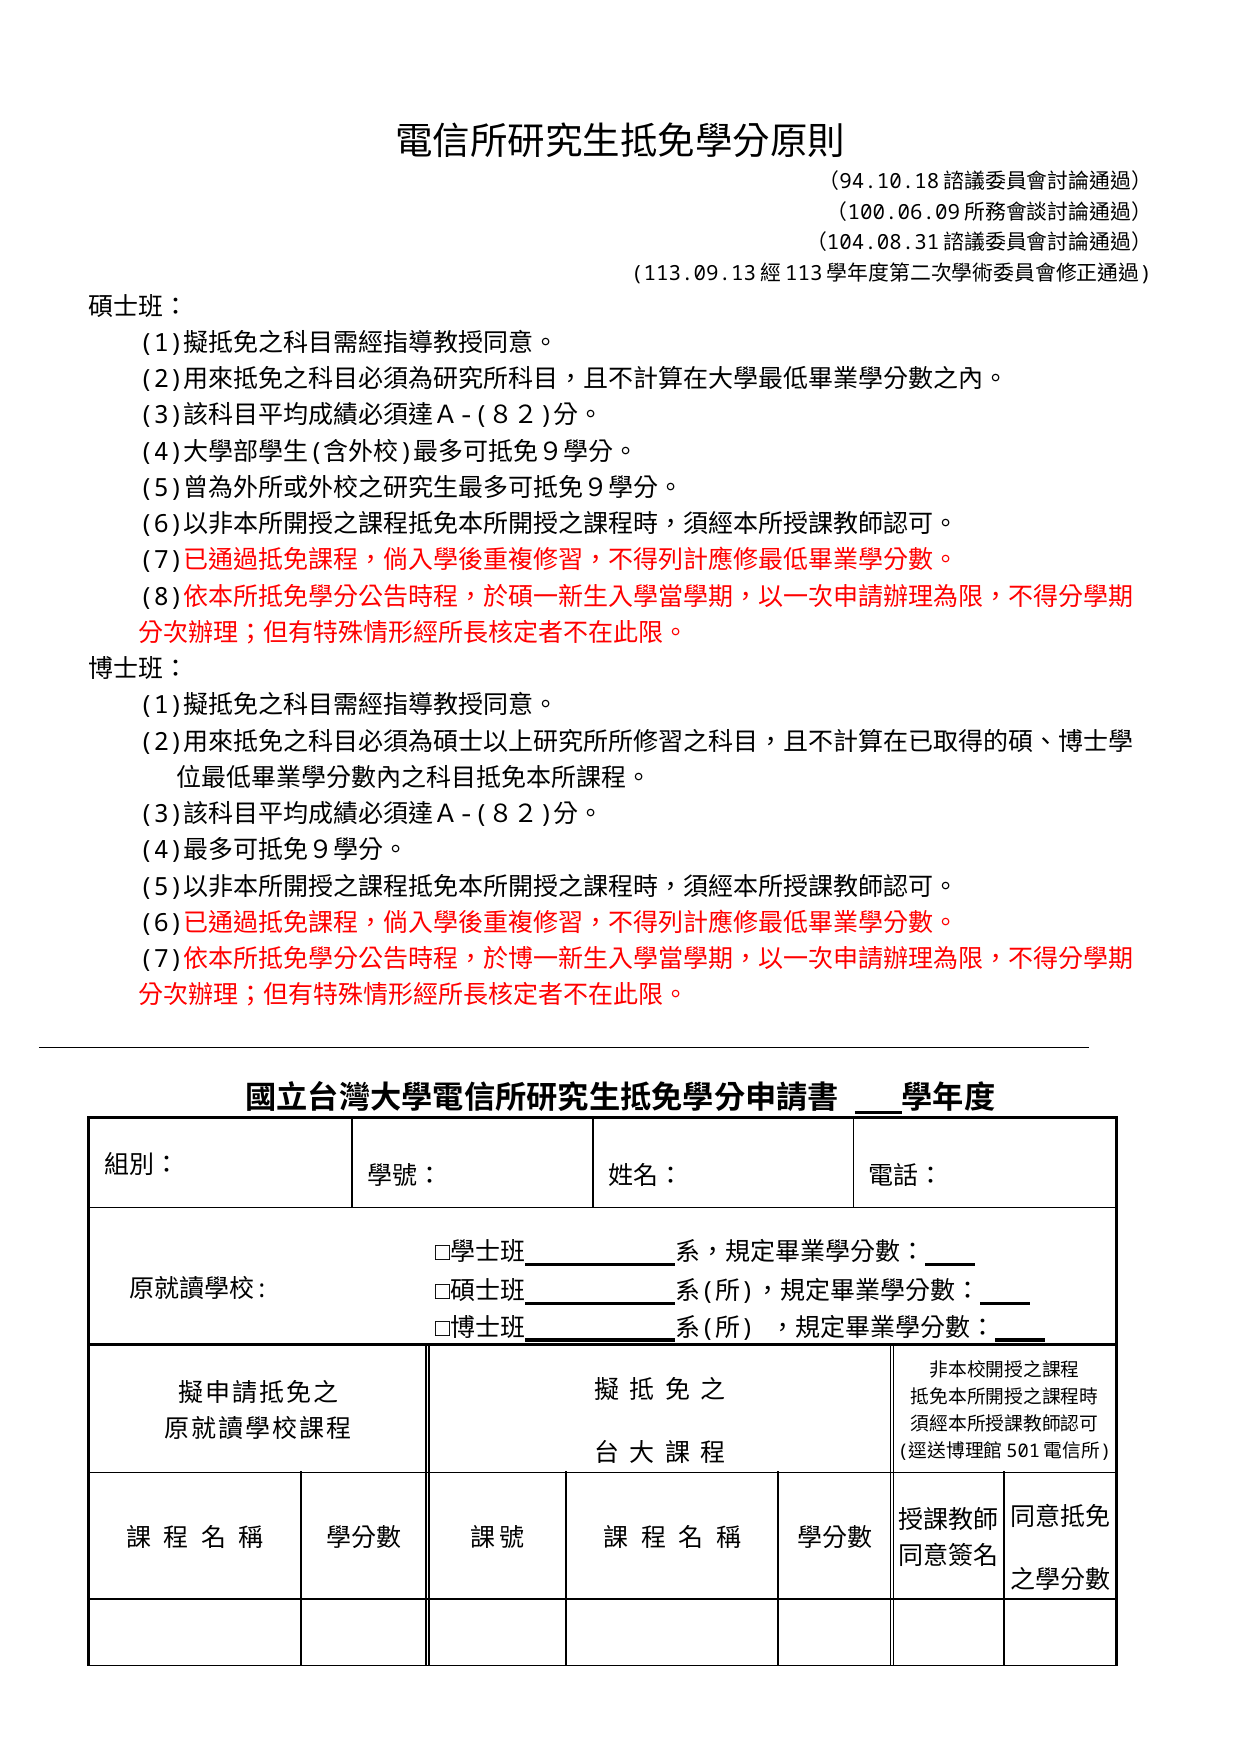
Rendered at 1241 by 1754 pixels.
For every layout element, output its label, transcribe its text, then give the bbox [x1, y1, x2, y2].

text (1)擬抵免之科目需經指導教授同意。 [139, 685, 1152, 721]
text (7)已通過抵免課程，倘入學後重複修習，不得列計應修最低畢業學分數。 [139, 540, 1152, 576]
subtitle （100.06.09所務會談討論通過） [89, 195, 1152, 225]
text (3)該科目平均成績必須達Ａ-(８２)分。 [139, 793, 1152, 830]
text (2)用來抵免之科目必須為研究所科目，且不計算在大學最低畢業學分數之內。 [139, 358, 1152, 395]
table_cell 原就讀學校: [90, 1208, 432, 1343]
table_cell 課 程 名 稱 [90, 1473, 300, 1598]
text (4)大學部學生(含外校)最多可抵免９學分。 [139, 431, 1152, 467]
table_header 姓名： [594, 1119, 853, 1207]
text (6)已通過抵免課程，倘入學後重複修習，不得列計應修最低畢業學分數。 [139, 902, 1152, 938]
table_header 電話： [854, 1119, 1115, 1207]
text 博士班： [89, 648, 1152, 685]
text 國立台灣大學電信所研究生抵免學分申請書 學年度 [89, 1054, 1152, 1116]
table_cell [894, 1600, 1003, 1665]
table_cell [1005, 1600, 1115, 1665]
table_cell 學分數 [302, 1473, 425, 1598]
table_cell [779, 1600, 890, 1665]
text (5)曾為外所或外校之研究生最多可抵免９學分。 [139, 467, 1152, 503]
text (3)該科目平均成績必須達Ａ-(８２)分。 [139, 395, 1152, 431]
table_cell 非本校開授之課程 抵免本所開授之課程時 須經本所授課教師認可 (逕送博理館501電信所) [894, 1346, 1115, 1471]
table_cell [90, 1600, 300, 1665]
table_cell 課號 [430, 1473, 565, 1598]
text (4)最多可抵免９學分。 [139, 830, 1152, 866]
subtitle (113.09.13經113學年度第二次學術委員會修正通過) [89, 256, 1152, 286]
table_cell 同意抵免之學分數 [1005, 1473, 1115, 1598]
table_header 學號： [353, 1119, 592, 1207]
subtitle （94.10.18諮議委員會討論通過） [89, 165, 1152, 195]
table_header 組別： [90, 1119, 351, 1207]
text (6)以非本所開授之課程抵免本所開授之課程時，須經本所授課教師認可。 [139, 503, 1152, 540]
text (7)依本所抵免學分公告時程，於博一新生入學當學期，以一次申請辦理為限，不得分學期分次辦理；但有特殊情形經所長核定者不在此限。 [139, 938, 1152, 1011]
table_cell 擬申請抵免之 原就讀學校課程 [90, 1346, 425, 1471]
subtitle （104.08.31諮議委員會討論通過） [89, 225, 1152, 256]
table_cell [302, 1600, 425, 1665]
subtitle 電信所研究生抵免學分原則 [89, 111, 1152, 165]
text (5)以非本所開授之課程抵免本所開授之課程時，須經本所授課教師認可。 [139, 866, 1152, 902]
text (8)依本所抵免學分公告時程，於碩一新生入學當學期，以一次申請辦理為限，不得分學期分次辦理；但有特殊情形經所長核定者不在此限。 [139, 576, 1152, 648]
text 碩士班： [89, 286, 1152, 322]
text (2)用來抵免之科目必須為碩士以上研究所所修習之科目，且不計算在已取得的碩、博士學位最低畢業學分數內之科目抵免本所課程。 [139, 721, 1152, 793]
table_cell [567, 1600, 777, 1665]
table_cell 學分數 [779, 1473, 890, 1598]
table_cell 擬抵免之 台大課程 [430, 1346, 890, 1471]
table_cell □學士班 系，規定畢業學分數： □碩士班 系(所)，規定畢業學分數： □博士班 系(所) ，規定畢業學分數： [432, 1208, 1115, 1343]
text (1)擬抵免之科目需經指導教授同意。 [139, 322, 1152, 358]
table_cell [430, 1600, 565, 1665]
table_cell 課 程 名 稱 [567, 1473, 777, 1598]
table_cell 授課教師同意簽名 [894, 1473, 1003, 1598]
